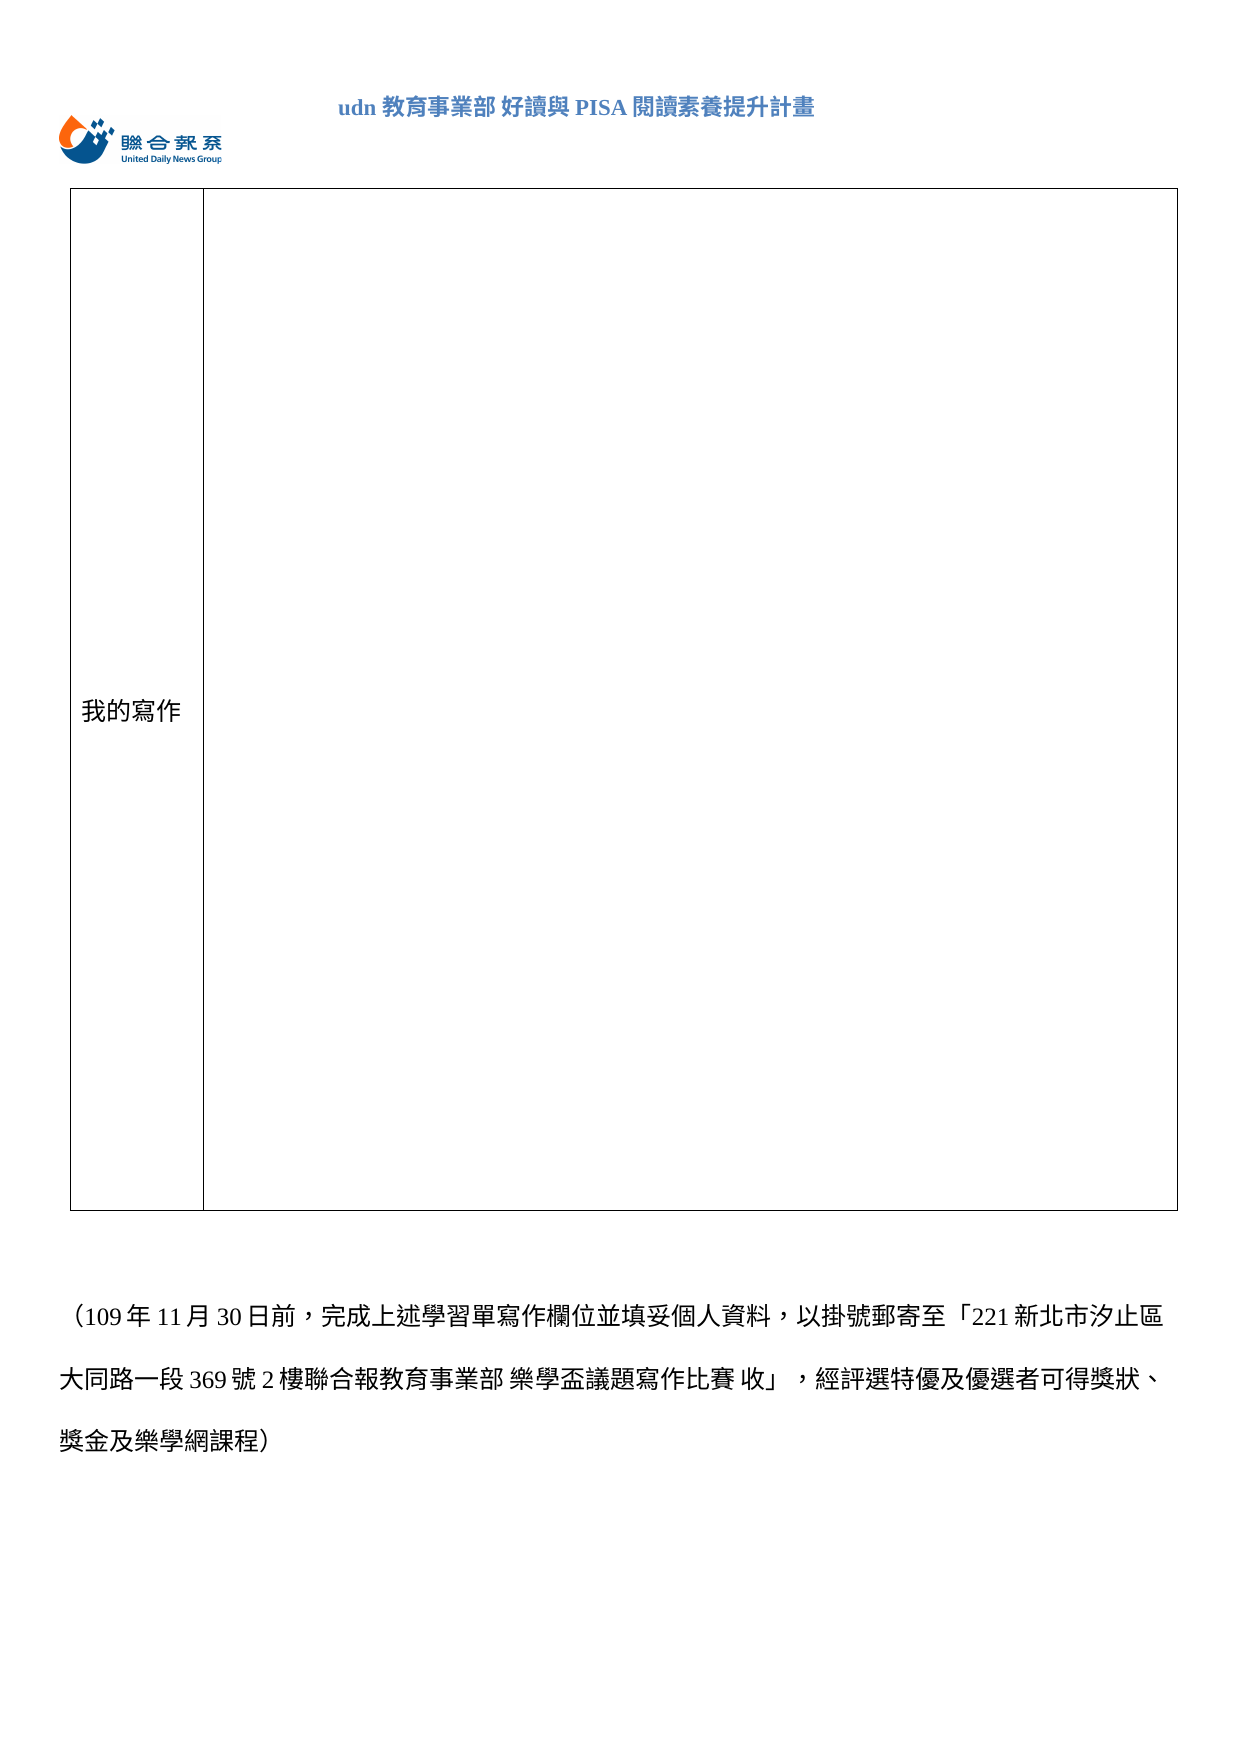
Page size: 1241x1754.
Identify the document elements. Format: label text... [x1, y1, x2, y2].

table_cell [204, 189, 1177, 1209]
text （109年11月30日前，完成上述學習單寫作欄位並填妥個人資料，以掛號郵寄至「221新北市汐止區大同路一段369號2樓聯合報教育事業部 樂學盃議題寫作比賽 收」，經評選特優及優選者可得獎狀、獎金及樂學網課程） [59, 1273, 1181, 1461]
table_cell 我的寫作 [71, 189, 203, 1209]
